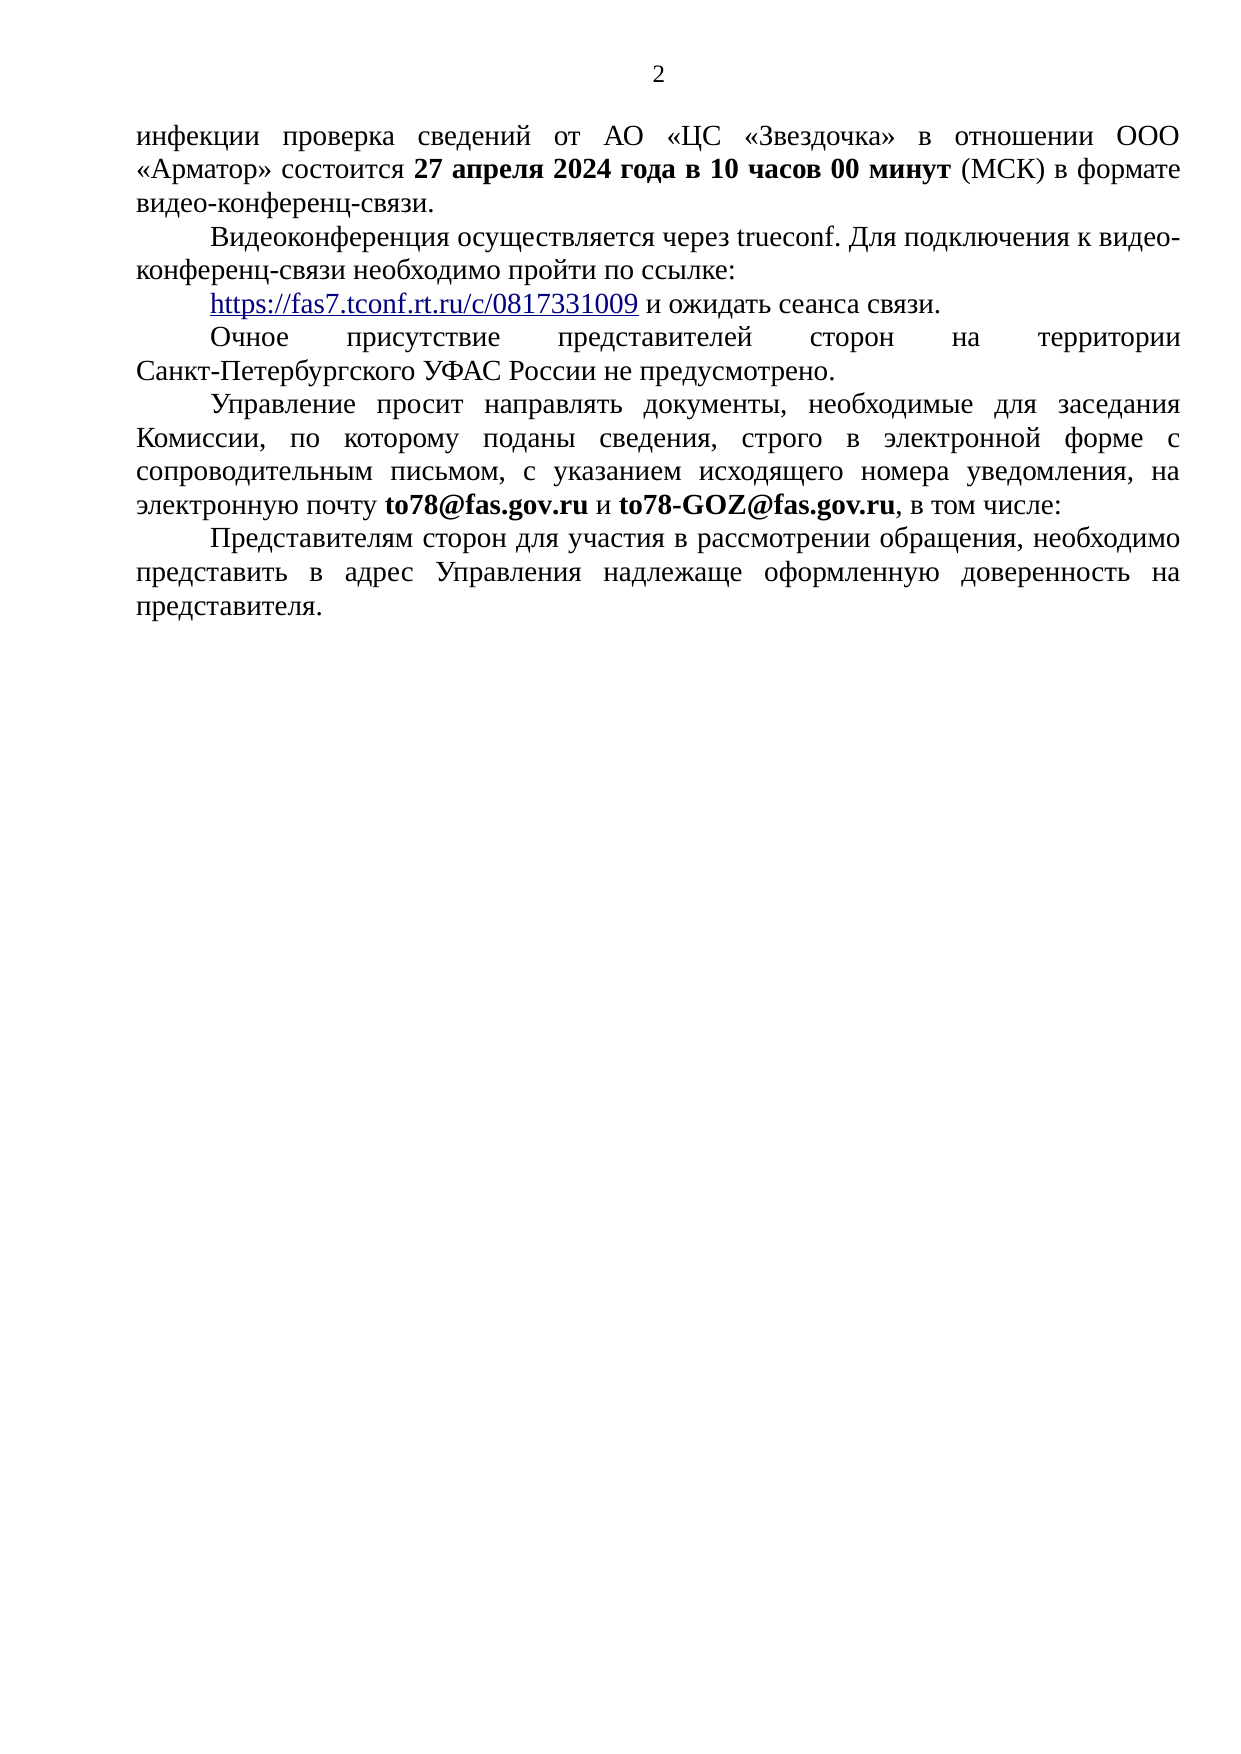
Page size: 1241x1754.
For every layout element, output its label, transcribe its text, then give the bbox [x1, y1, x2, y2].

text Видеоконференция осуществляется через trueconf. Для подключения к видео-конференц-связи необходимо пройти по ссылке: [136, 219, 1181, 286]
text Представителям сторон для участия в рассмотрении обращения, необходимо представить в адрес Управления надлежаще оформленную доверенность на представителя. [136, 521, 1181, 621]
text инфекции проверка сведений от АО «ЦС «Звездочка» в отношении ООО «Арматор» состоится 27 апреля 2024 года в 10 часов 00 минут (МСК) в формате видео-конференц-связи. [136, 118, 1181, 219]
text Очное присутствие представителей сторон на территории Санкт-Петербургского УФАС России не предусмотрено. [136, 319, 1181, 386]
text Управление просит направлять документы, необходимые для заседания Комиссии, по которому поданы сведения, строго в электронной форме с сопроводительным письмом, с указанием исходящего номера уведомления, на электронную почту to78@fas.gov.ru и to78-GOZ@fas.gov.ru, в том числе: [136, 386, 1181, 521]
text https://fas7.tconf.rt.ru/c/0817331009 и ожидать сеанса связи. [136, 286, 1181, 319]
